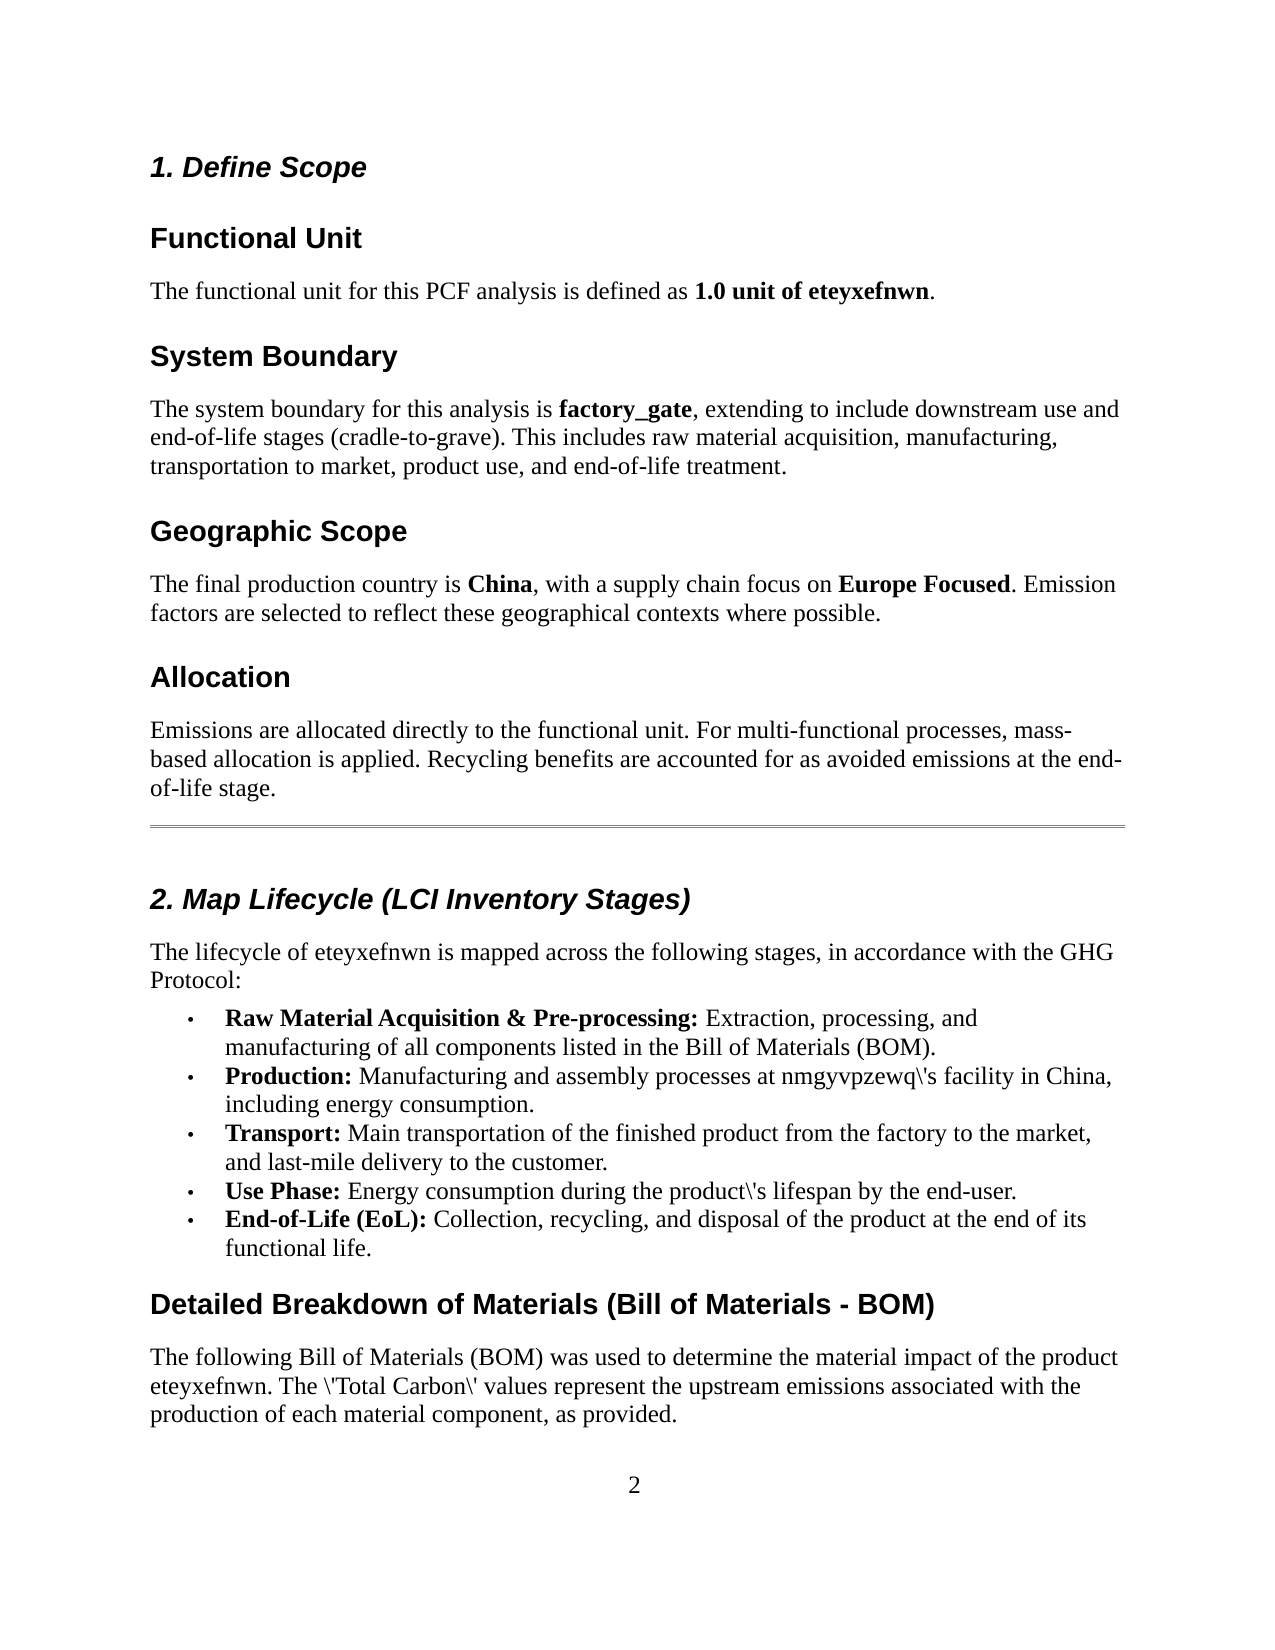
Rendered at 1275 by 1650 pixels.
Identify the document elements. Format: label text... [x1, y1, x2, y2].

text The final production country is China, with a supply chain focus on Europe Focused. Emission factors are selected to reflect these geographical contexts where possible. [150, 569, 1125, 626]
list End-of-Life (EoL): Collection, recycling, and disposal of the product at the end of its functional life. [187, 1204, 1125, 1262]
subtitle Detailed Breakdown of Materials (Bill of Materials - BOM) [150, 1287, 1125, 1321]
list Use Phase: Energy consumption during the product\'s lifespan by the end-user. [187, 1176, 1125, 1204]
subtitle Geographic Scope [150, 514, 1125, 547]
text The functional unit for this PCF analysis is defined as 1.0 unit of eteyxefnwn. [150, 276, 1125, 305]
subtitle Functional Unit [150, 221, 1125, 254]
list Production: Manufacturing and assembly processes at nmgyvpzewq\'s facility in China, including energy consumption. [187, 1061, 1125, 1118]
subtitle 2. Map Lifecycle (LCI Inventory Stages) [150, 882, 1125, 915]
subtitle 1. Define Scope [150, 150, 1125, 183]
list Raw Material Acquisition & Pre-processing: Extraction, processing, and manufacturing of all components listed in the Bill of Materials (BOM). [187, 1003, 1125, 1061]
text The following Bill of Materials (BOM) was used to determine the material impact of the product eteyxefnwn. The \'Total Carbon\' values represent the upstream emissions associated with the production of each material component, as provided. [150, 1342, 1125, 1428]
list Transport: Main transportation of the finished product from the factory to the market, and last-mile delivery to the customer. [187, 1118, 1125, 1176]
subtitle System Boundary [150, 339, 1125, 372]
text The lifecycle of eteyxefnwn is mapped across the following stages, in accordance with the GHG Protocol: [150, 937, 1125, 994]
text The system boundary for this analysis is factory_gate, extending to include downstream use and end-of-life stages (cradle-to-grave). This includes raw material acquisition, manufacturing, transportation to market, product use, and end-of-life treatment. [150, 394, 1125, 480]
subtitle Allocation [150, 660, 1125, 694]
text Emissions are allocated directly to the functional unit. For multi-functional processes, mass-based allocation is applied. Recycling benefits are accounted for as avoided emissions at the end-of-life stage. [150, 715, 1125, 802]
